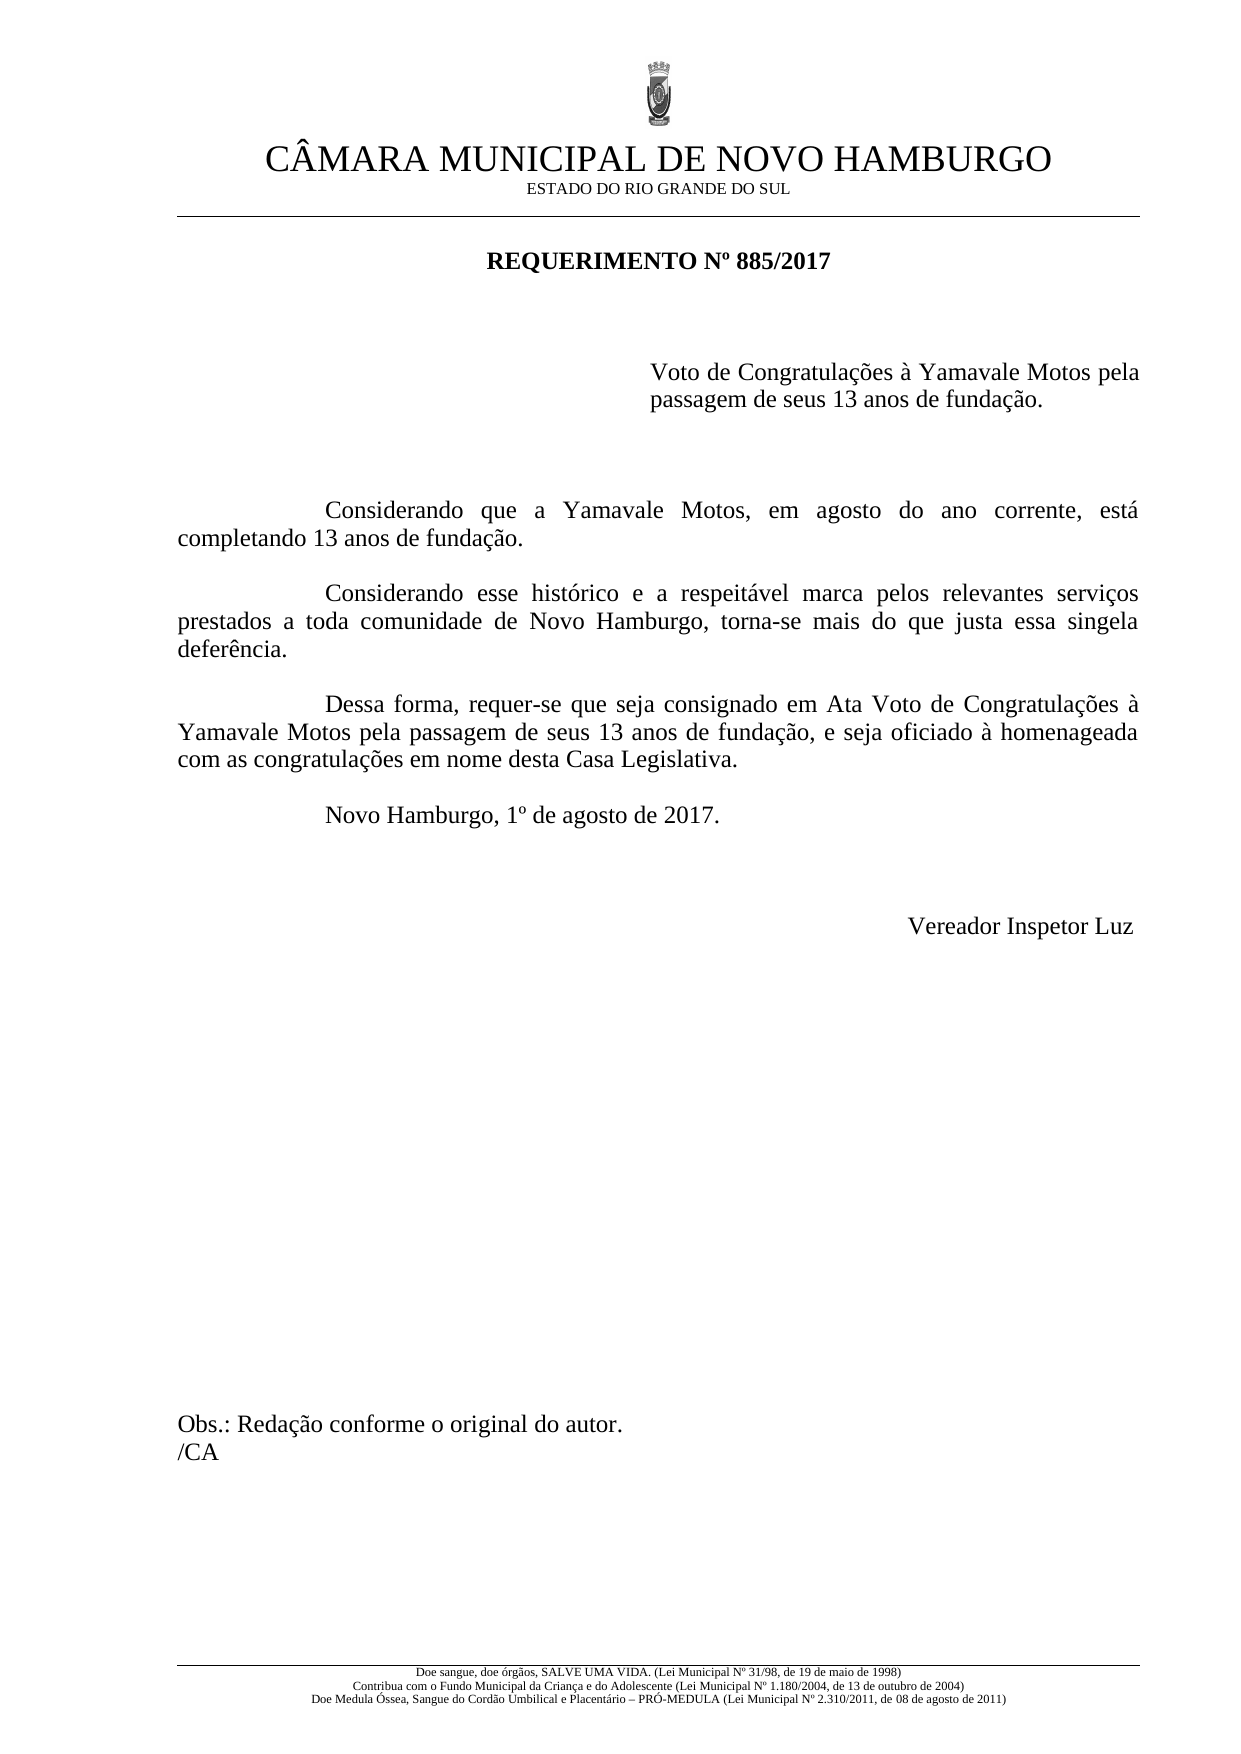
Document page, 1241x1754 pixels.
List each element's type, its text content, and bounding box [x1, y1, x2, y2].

text REQUERIMENTO Nº 885/2017 [177, 247, 1140, 274]
text Dessa forma, requer-se que seja consignado em Ata Voto de Congratulações à Yamavale Motos pela passagem de seus 13 anos de fundação, e seja oficiado à homenageada com as congratulações em nome desta Casa Legislativa. [177, 690, 1140, 773]
text Considerando esse histórico e a respeitável marca pelos relevantes serviços prestados a toda comunidade de Novo Hamburgo, torna-se mais do que justa essa singela deferência. [177, 579, 1140, 662]
text /CA [177, 1438, 1140, 1466]
text Obs.: Redação conforme o original do autor. [177, 1411, 1140, 1438]
text Vereador Inspetor Luz [177, 912, 1140, 939]
text Considerando que a Yamavale Motos, em agosto do ano corrente, está completando 13 anos de fundação. [177, 496, 1140, 552]
text Voto de Congratulações à Yamavale Motos pela passagem de seus 13 anos de fundação. [650, 358, 1140, 413]
text Novo Hamburgo, 1º de agosto de 2017. [177, 801, 1140, 829]
